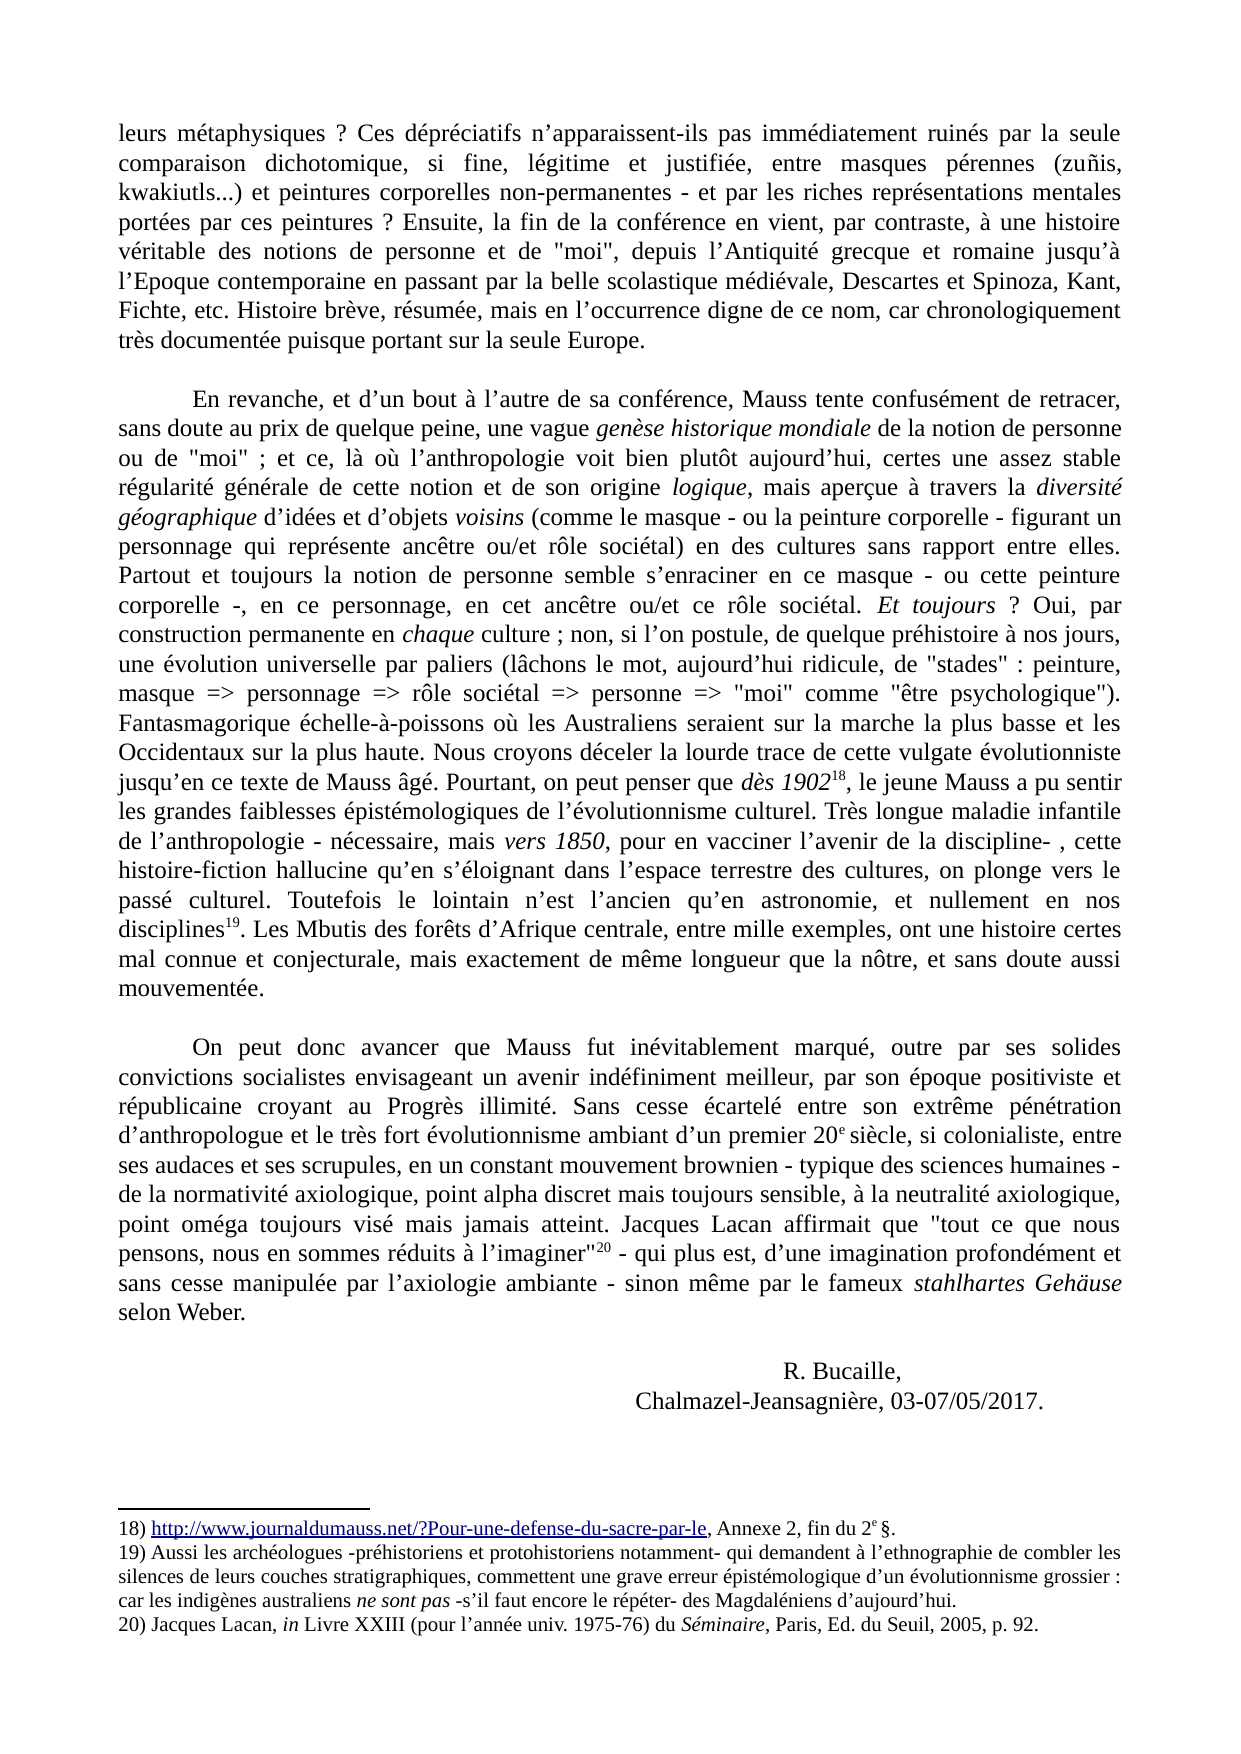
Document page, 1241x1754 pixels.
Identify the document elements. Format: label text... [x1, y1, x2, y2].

text leurs métaphysiques ? Ces dépréciatifs n’apparaissent-ils pas immédiatement ruinés par la seule comparaison dichotomique, si fine, légitime et justifiée, entre masques pérennes (zuñis, kwakiutls...) et peintures corporelles non-permanentes - et par les riches représentations mentales portées par ces peintures ? Ensuite, la fin de la conférence en vient, par contraste, à une histoire véritable des notions de personne et de "moi", depuis l’Antiquité grecque et romaine jusqu’à l’Epoque contemporaine en passant par la belle scolastique médiévale, Descartes et Spinoza, Kant, Fichte, etc. Histoire brève, résumée, mais en l’occurrence digne de ce nom, car chronologiquement très documentée puisque portant sur la seule Europe. [118, 118, 1122, 354]
text R. Bucaille, [118, 1356, 1122, 1386]
text On peut donc avancer que Mauss fut inévitablement marqué, outre par ses solides convictions socialistes envisageant un avenir indéfiniment meilleur, par son époque positiviste et républicaine croyant au Progrès illimité. Sans cesse écartelé entre son extrême pénétration d’anthropologue et le très fort évolutionnisme ambiant d’un premier 20e siècle, si colonialiste, entre ses audaces et ses scrupules, en un constant mouvement brownien - typique des sciences humaines - de la normativité axiologique, point alpha discret mais toujours sensible, à la neutralité axiologique, point oméga toujours visé mais jamais atteint. Jacques Lacan affirmait que "tout ce que nous pensons, nous en sommes réduits à l’imaginer" - qui plus est, d’une imagination profondément et sans cesse manipulée par l’axiologie ambiante - sinon même par le fameux stahlhartes Gehäuse selon Weber. [118, 1032, 1122, 1327]
text Chalmazel-Jeansagnière, 03-07/05/2017. [118, 1386, 1122, 1415]
text ) Jacques Lacan, in Livre XXIII (pour l’année univ. 1975-76) du Séminaire, Paris, Ed. du Seuil, 2005, p. 92. [118, 1612, 1122, 1636]
text ) Aussi les archéologues -préhistoriens et protohistoriens notamment- qui demandent à l’ethnographie de combler les silences de leurs couches stratigraphiques, commettent une grave erreur épistémologique d’un évolutionnisme grossier : car les indigènes australiens ne sont pas -s’il faut encore le répéter- des Magdaléniens d’aujourd’hui. [118, 1539, 1122, 1612]
text ) http://www.journaldumauss.net/?Pour-une-defense-du-sacre-par-le, Annexe 2, fin du 2e §. [118, 1516, 1122, 1539]
text En revanche, et d’un bout à l’autre de sa conférence, Mauss tente confusément de retracer, sans doute au prix de quelque peine, une vague genèse historique mondiale de la notion de personne ou de "moi" ; et ce, là où l’anthropologie voit bien plutôt aujourd’hui, certes une assez stable régularité générale de cette notion et de son origine logique, mais aperçue à travers la diversité géographique d’idées et d’objets voisins (comme le masque - ou la peinture corporelle - figurant un personnage qui représente ancêtre ou/et rôle sociétal) en des cultures sans rapport entre elles. Partout et toujours la notion de personne semble s’enraciner en ce masque - ou cette peinture corporelle -, en ce personnage, en cet ancêtre ou/et ce rôle sociétal. Et toujours ? Oui, par construction permanente en chaque culture ; non, si l’on postule, de quelque préhistoire à nos jours, une évolution universelle par paliers (lâchons le mot, aujourd’hui ridicule, de "stades" : peinture, masque => personnage => rôle sociétal => personne => "moi" comme "être psychologique"). Fantasmagorique échelle-à-poissons où les Australiens seraient sur la marche la plus basse et les Occidentaux sur la plus haute. Nous croyons déceler la lourde trace de cette vulgate évolutionniste jusqu’en ce texte de Mauss âgé. Pourtant, on peut penser que dès 1902, le jeune Mauss a pu sentir les grandes faiblesses épistémologiques de l’évolutionnisme culturel. Très longue maladie infantile de l’anthropologie - nécessaire, mais vers 1850, pour en vacciner l’avenir de la discipline- , cette histoire-fiction hallucine qu’en s’éloignant dans l’espace terrestre des cultures, on plonge vers le passé culturel. Toutefois le lointain n’est l’ancien qu’en astronomie, et nullement en nos disciplines. Les Mbutis des forêts d’Afrique centrale, entre mille exemples, ont une histoire certes mal connue et conjecturale, mais exactement de même longueur que la nôtre, et sans doute aussi mouvementée. [118, 383, 1122, 1002]
